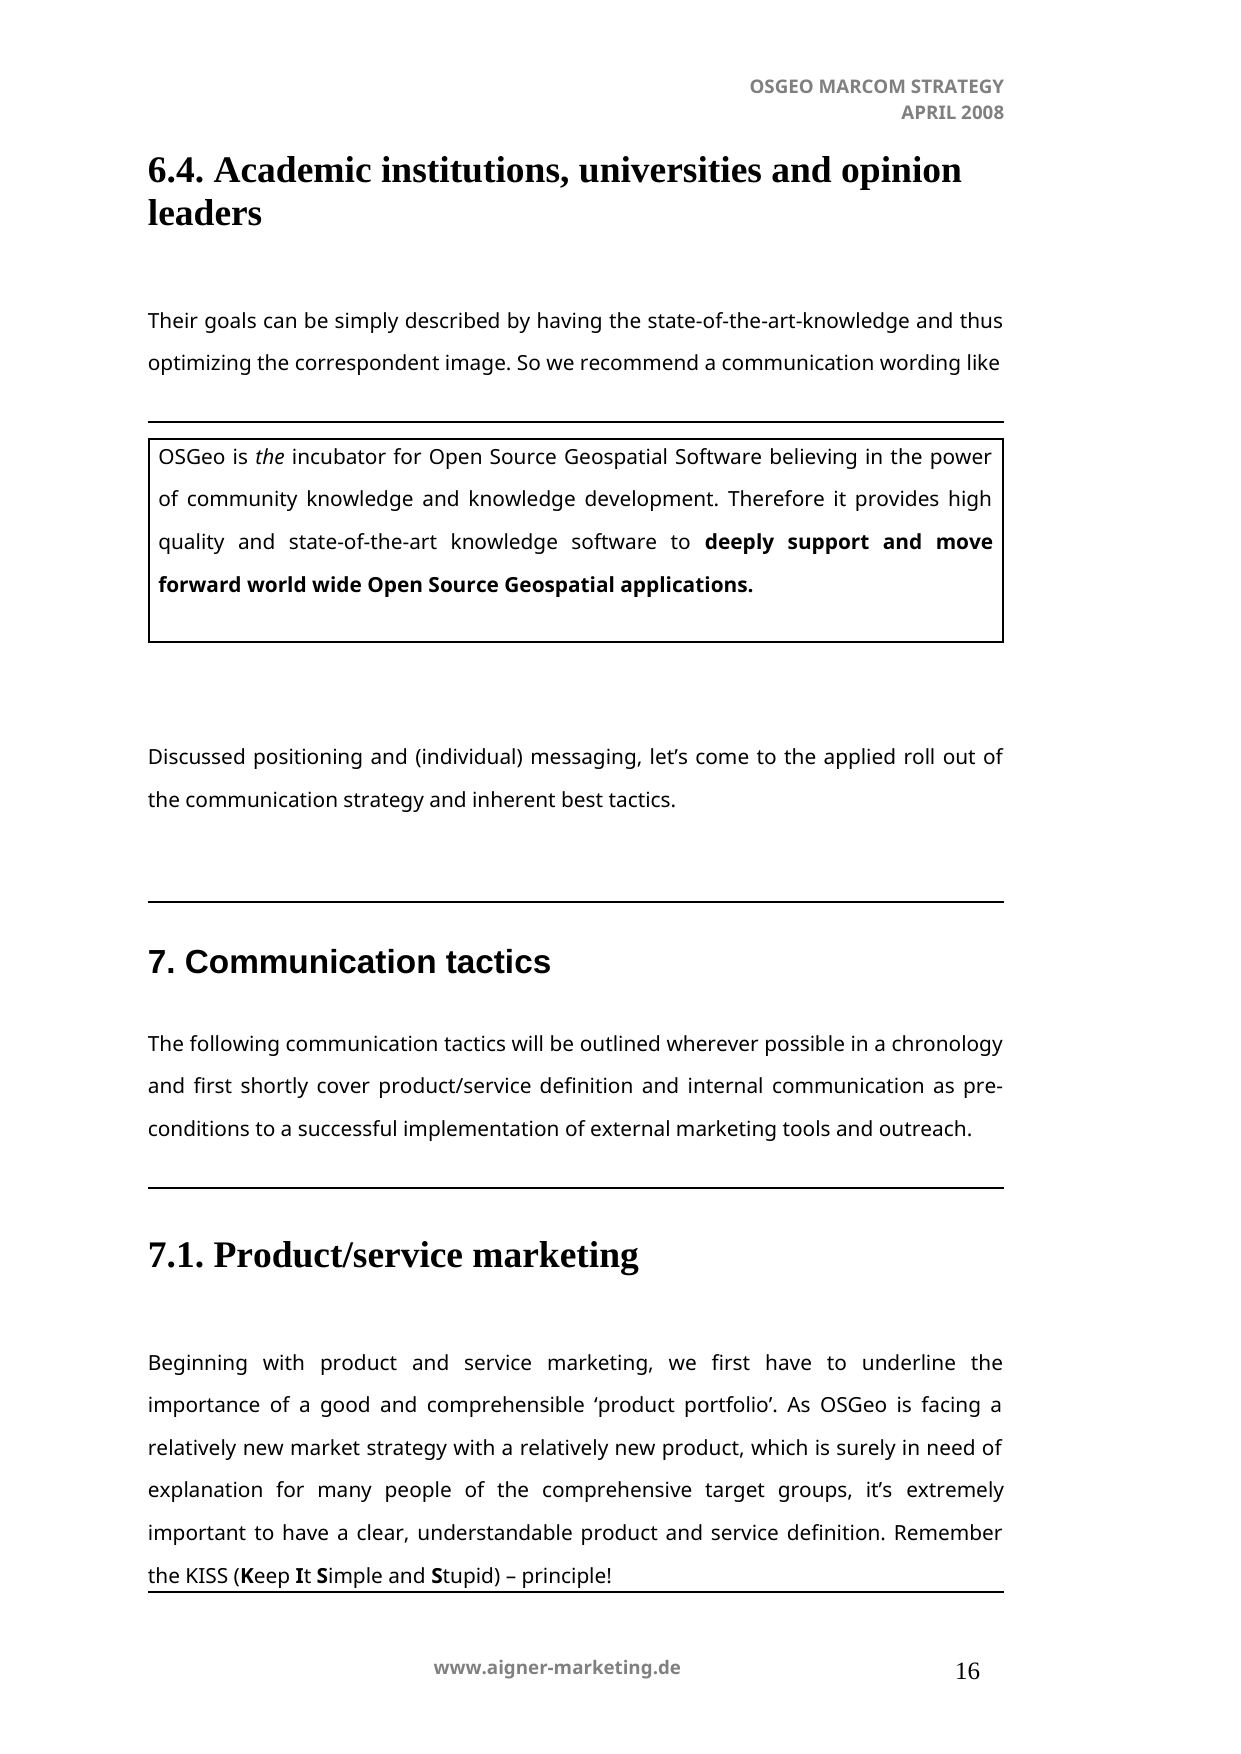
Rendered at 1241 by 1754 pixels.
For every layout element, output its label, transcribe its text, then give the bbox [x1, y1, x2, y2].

text OSGeo is the incubator for Open Source Geospatial Software believing in the power of community knowledge and knowledge development. Therefore it provides high quality and state-of-the-art knowledge software to deeply support and move forward world wide Open Source Geospatial applications. [150, 440, 1002, 598]
text Beginning with product and service marketing, we first have to underline the importance of a good and comprehensible ‘product portfolio’. As OSGeo is facing a relatively new market strategy with a relatively new product, which is surely in need of explanation for many people of the comprehensive target groups, it’s extremely important to have a clear, understandable product and service definition. Remember the KISS (Keep It Simple and Stupid) – principle! [148, 1348, 1004, 1591]
text Their goals can be simply described by having the state-of-the-art-knowledge and thus optimizing the correspondent image. So we recommend a communication wording like [148, 306, 1004, 377]
text Discussed positioning and (individual) messaging, let’s come to the applied roll out of the communication strategy and inherent best tactics. [148, 742, 1004, 813]
subtitle 7. Communication tactics [148, 942, 1004, 980]
text The following communication tactics will be outlined wherever possible in a chronology and first shortly cover product/service definition and internal communication as pre-conditions to a successful implementation of external marketing tools and outreach. [148, 1029, 1004, 1143]
subtitle 7.1. Product/service marketing [148, 1233, 1004, 1276]
subtitle 6.4. Academic institutions, universities and opinion leaders [148, 148, 1004, 234]
